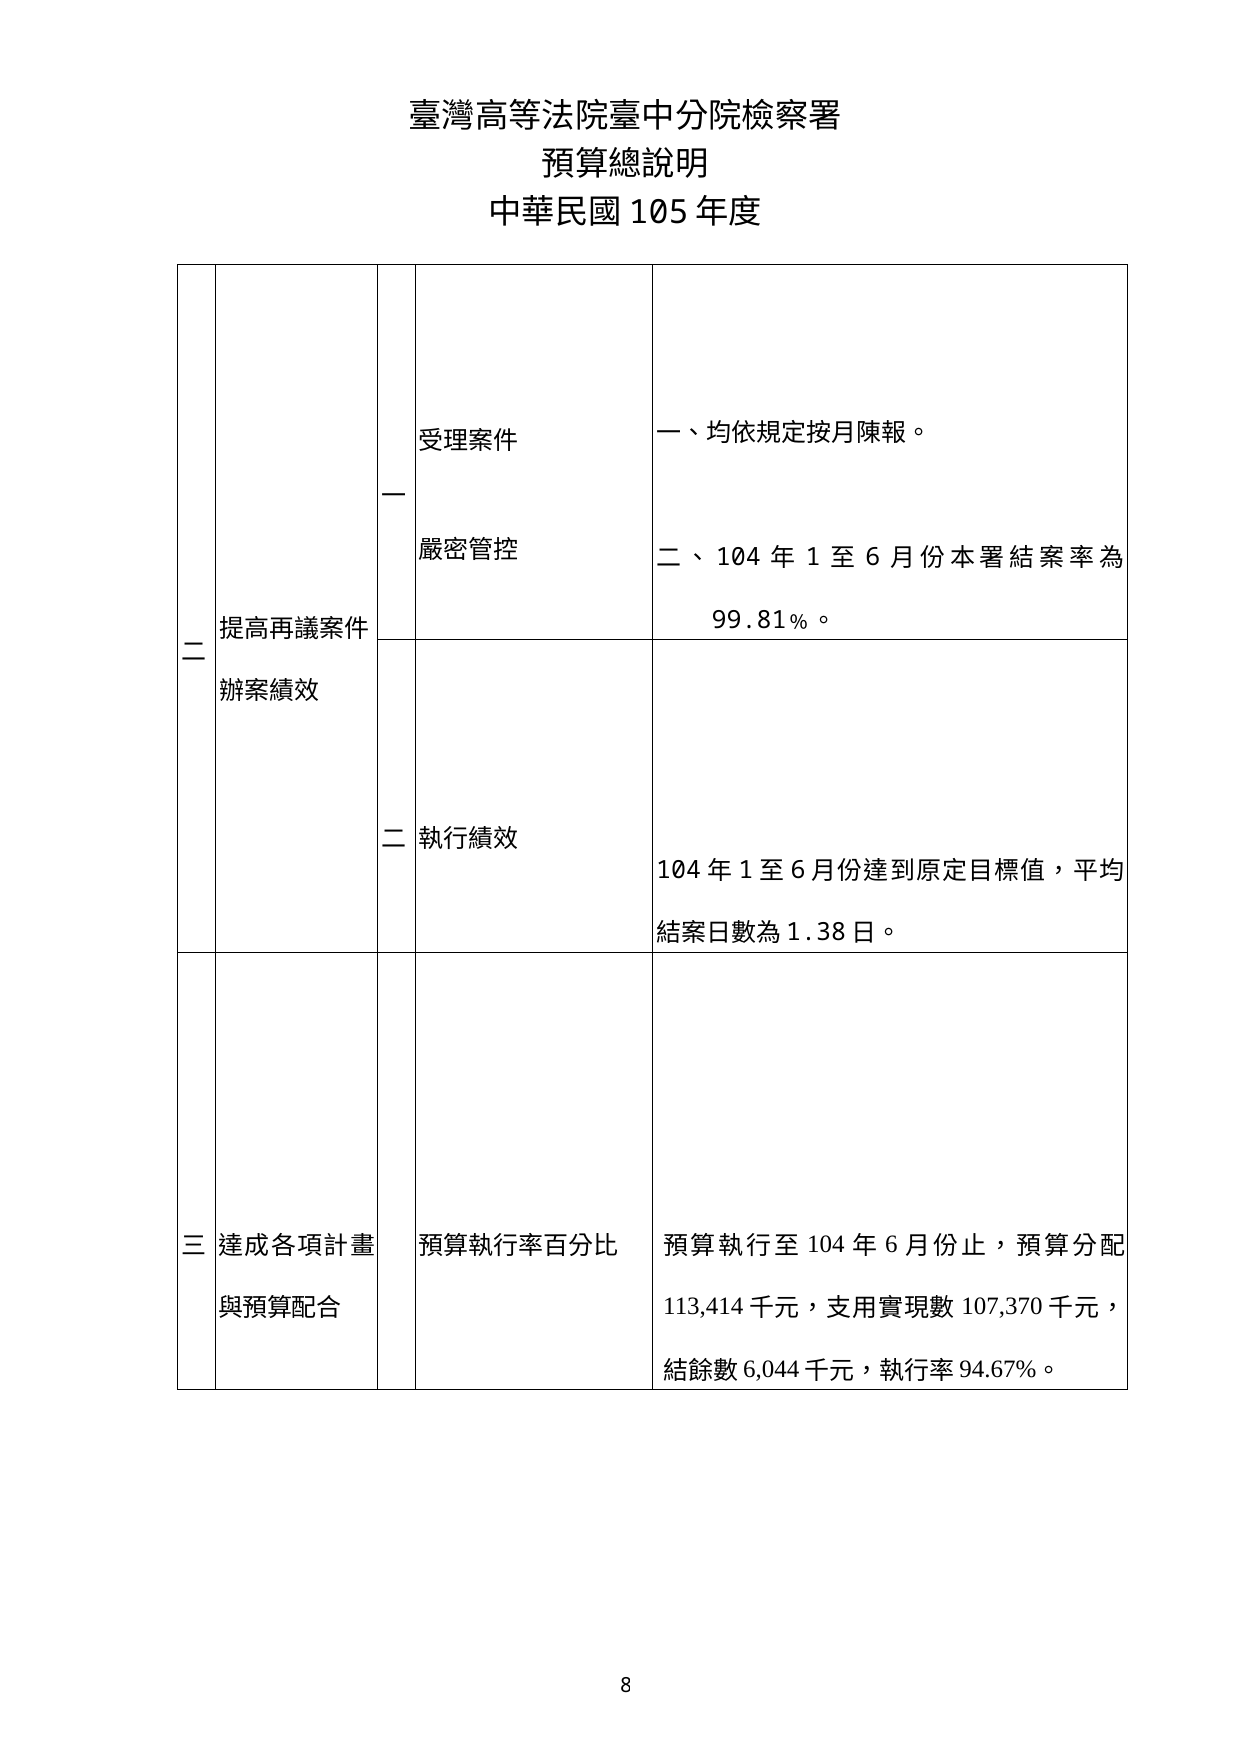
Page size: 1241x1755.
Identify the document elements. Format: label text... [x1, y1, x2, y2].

table_cell 104年1至6月份達到原定目標值，平均結案日數為1.38日。 [653, 640, 1127, 952]
table_cell 預算執行率百分比 [416, 953, 652, 1389]
table_cell 三 [178, 953, 215, 1389]
table_cell 二 [378, 640, 415, 952]
table_cell 達成各項計畫與預算配合 [216, 953, 377, 1389]
table_cell 提高再議案件辦案績效 [216, 265, 377, 952]
table_cell 二 [178, 265, 215, 952]
table_cell 預算執行至104年6月份止，預算分配113,414千元，支用實現數107,370千元，結餘數6,044千元，執行率94.67%。 [653, 953, 1127, 1389]
table_cell 一、均依規定按月陳報。 二、104年1至6月份本署結案率為99.81﹪。 [653, 265, 1127, 639]
table_cell [378, 953, 415, 1389]
table_cell 受理案件 嚴密管控 [416, 265, 652, 639]
table_cell 執行績效 [416, 640, 652, 952]
table_cell 一 [378, 265, 415, 639]
